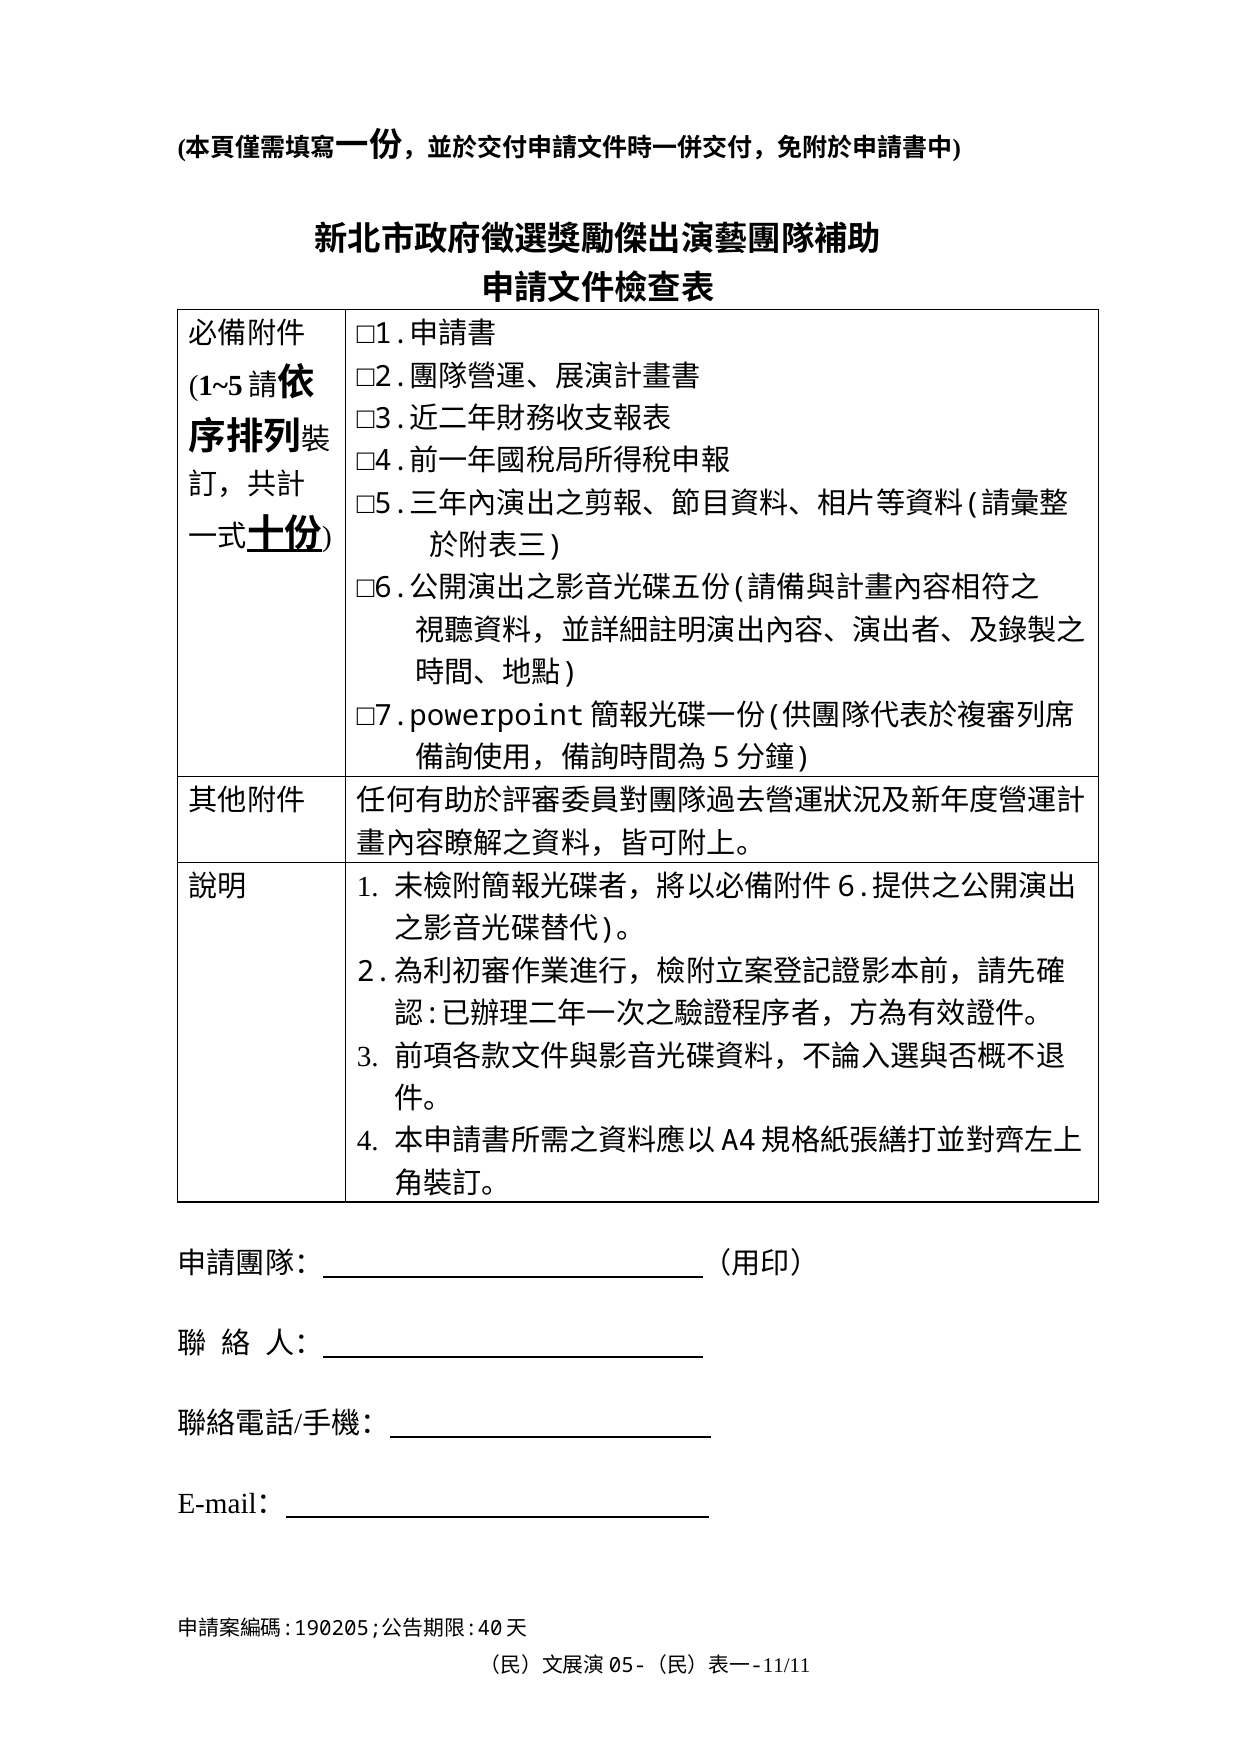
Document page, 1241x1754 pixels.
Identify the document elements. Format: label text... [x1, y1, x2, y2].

text 申請團隊： （用印） [177, 1240, 1092, 1282]
text 新北市政府徵選獎勵傑出演藝團隊補助 [102, 212, 1092, 260]
text 申請文件檢查表 [102, 260, 1092, 309]
text E-mail： [177, 1479, 1092, 1522]
table_cell 未檢附簡報光碟者，將以必備附件6.提供之公開演出之影音光碟替代)。 為利初審作業進行，檢附立案登記證影本前，請先確認:已辦理二年一次之驗證程序者，方為有效證件。 前項各款文件與影音光碟資料，不論入選與否概不退件。 本申請書所需之資料應以A4規格紙張繕打並對齊左上角裝訂。 [346, 863, 1098, 1201]
table_cell 說明 [178, 863, 345, 1201]
table_header □1.申請書 □2.團隊營運、展演計畫書 □3.近二年財務收支報表 □4.前一年國稅局所得稅申報 □5.三年內演出之剪報、節目資料、相片等資料(請彙整於附表三) □6.公開演出之影音光碟五份(請備與計畫內容相符之 視聽資料，並詳細註明演出內容、演出者、及錄製之時間、地點) □7.powerpoint簡報光碟一份(供團隊代表於複審列席備詢使用，備詢時間為5分鐘) [346, 310, 1098, 776]
text 聯 絡 人： [177, 1320, 1092, 1362]
text (本頁僅需填寫一份，並於交付申請文件時一併交付，免附於申請書中) [177, 118, 1092, 166]
text 聯絡電話/手機： [177, 1399, 1092, 1442]
table_cell 其他附件 [178, 777, 345, 862]
table_header 必備附件(1~5請依序排列裝訂，共計一式十份) [178, 310, 345, 776]
table_cell 任何有助於評審委員對團隊過去營運狀況及新年度營運計畫內容瞭解之資料，皆可附上。 [346, 777, 1098, 862]
